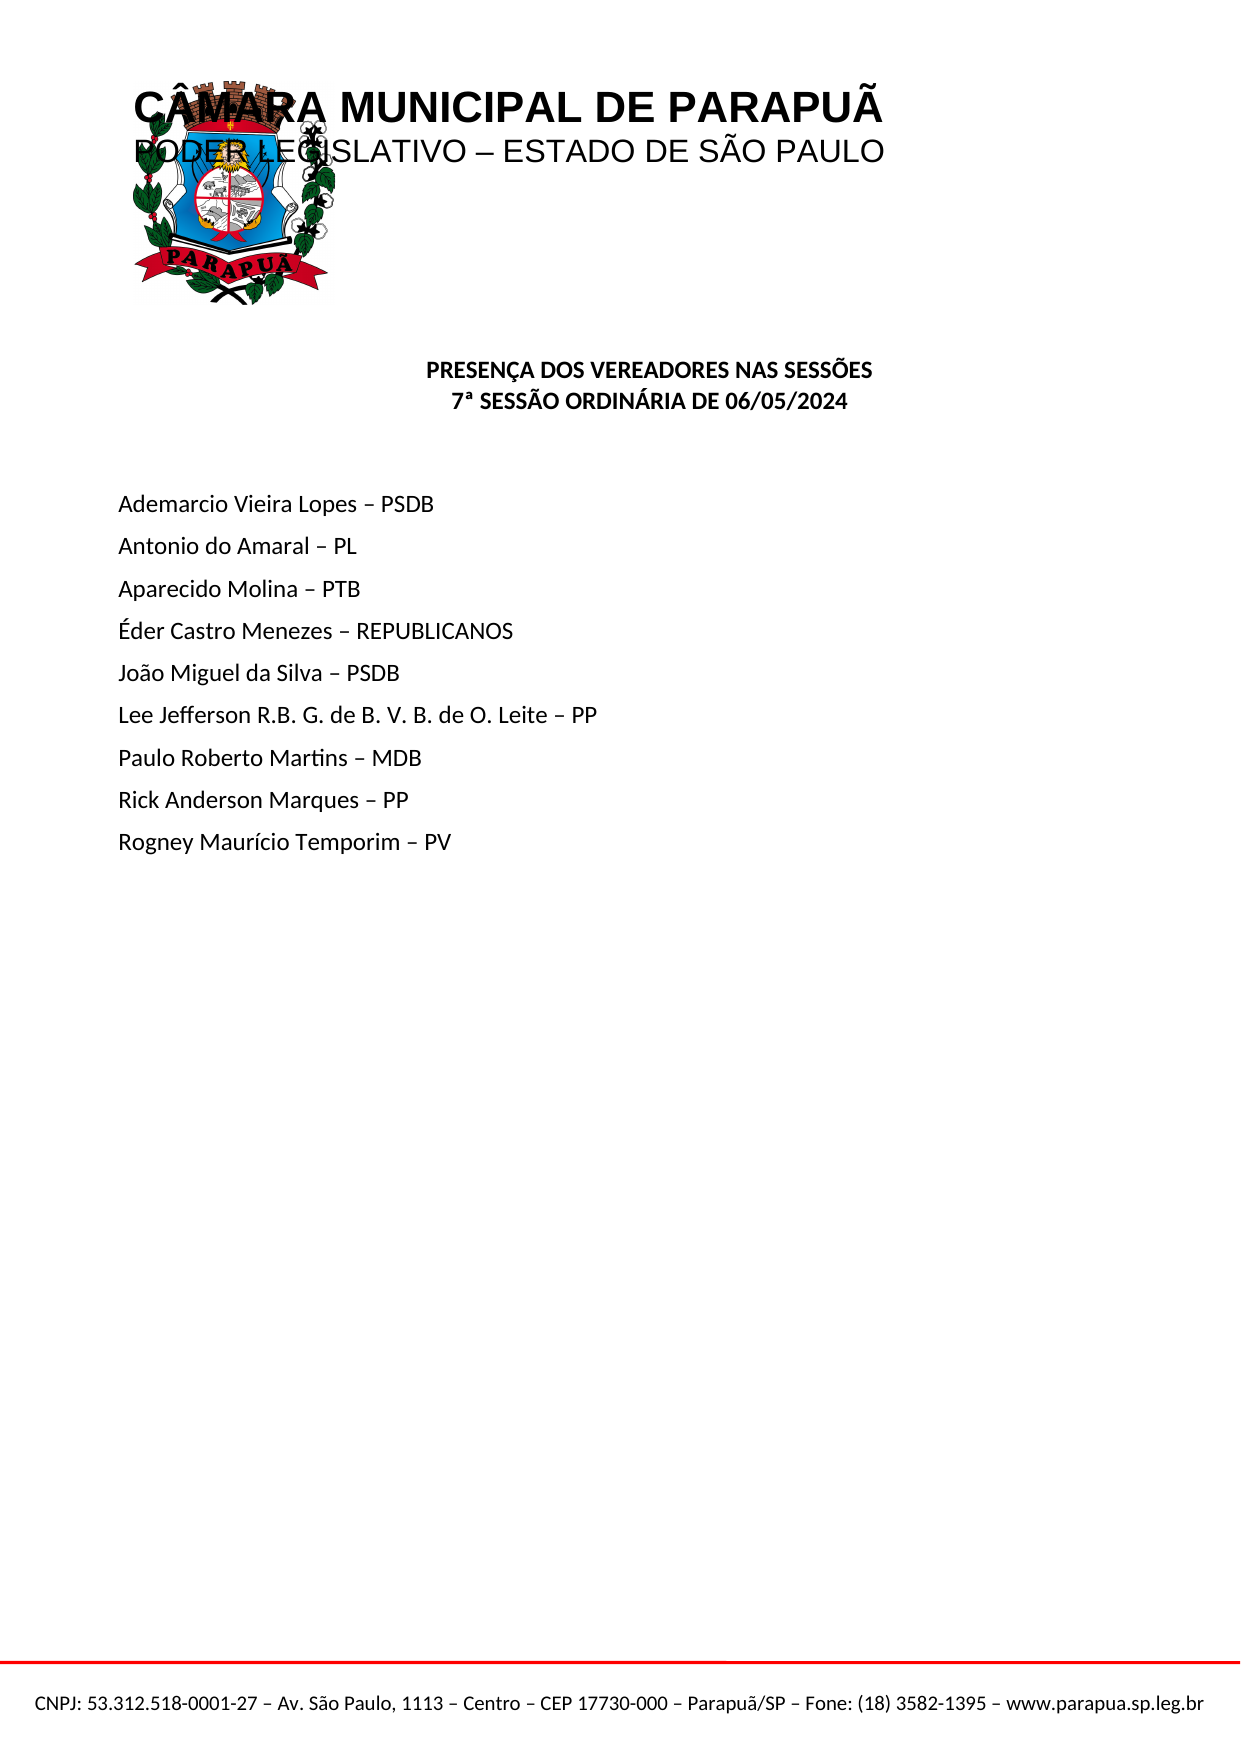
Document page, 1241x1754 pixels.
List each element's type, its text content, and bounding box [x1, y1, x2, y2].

text Rick Anderson Marques – PP [118, 784, 679, 815]
text Antonio do Amaral – PL [118, 531, 1181, 561]
text Aparecido Molina – PTB [118, 573, 1181, 603]
text PRESENÇA DOS VEREADORES NAS SESSÕES [118, 354, 1181, 385]
picture [133, 81, 336, 305]
text João Miguel da Silva – PSDB [118, 657, 1181, 688]
text Lee Jefferson R.B. G. de B. V. B. de O. Leite – PP [118, 700, 1181, 730]
text Éder Castro Menezes – REPUBLICANOS [118, 615, 1181, 646]
text Ademarcio Vieira Lopes – PSDB [118, 488, 1181, 519]
text 7ª SESSÃO ORDINÁRIA DE 06/05/2024 [118, 385, 1181, 415]
text Paulo Roberto Martins – MDB [118, 742, 679, 772]
text Rogney Maurício Temporim – PV [118, 827, 679, 857]
